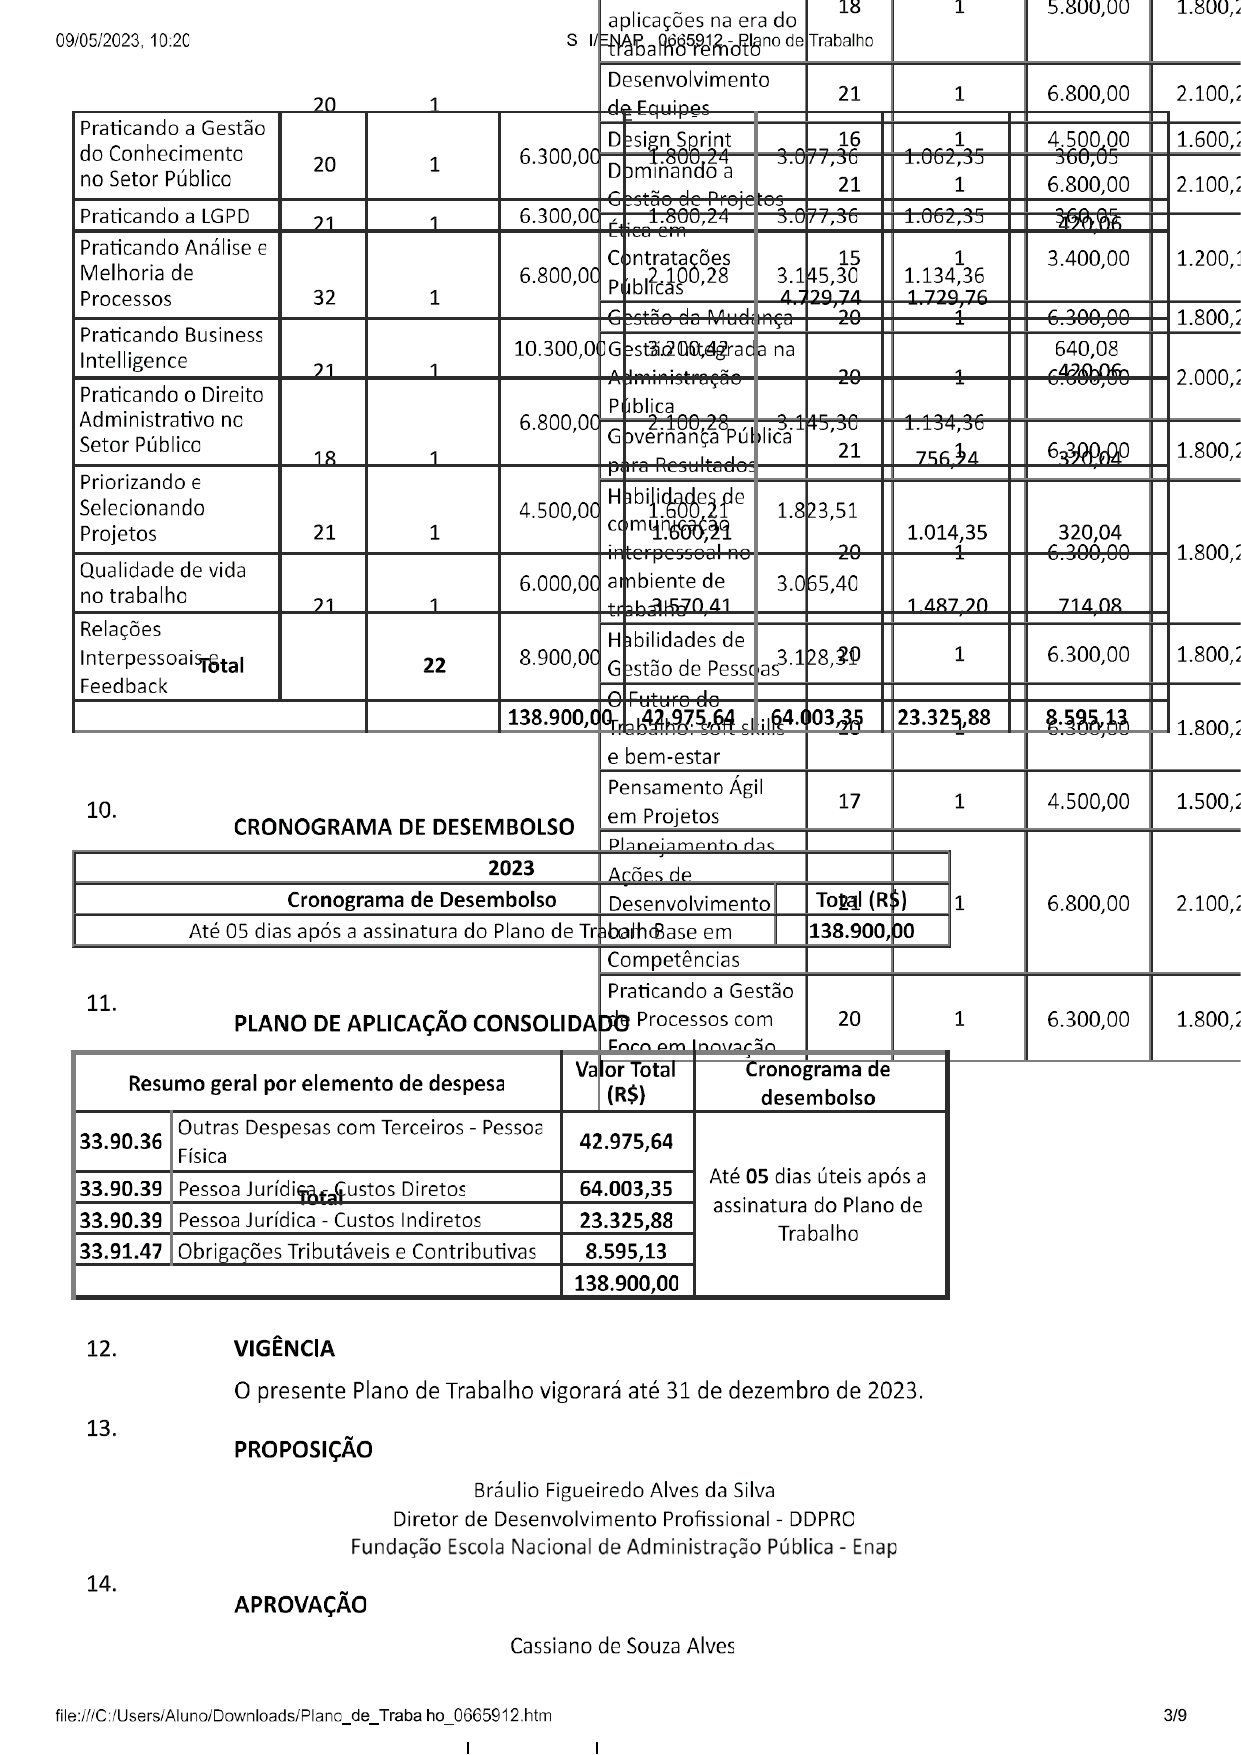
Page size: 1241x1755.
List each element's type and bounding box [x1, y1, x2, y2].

table_header [626, 113, 754, 121]
table_header [76, 1055, 560, 1110]
table_cell [884, 422, 891, 464]
table_cell [1102, 453, 1107, 464]
table_cell [1109, 444, 1115, 456]
table_cell [1090, 215, 1100, 229]
table_cell [808, 467, 881, 478]
table_cell [601, 685, 623, 699]
table_cell [808, 215, 881, 229]
table_cell [758, 482, 805, 552]
table_cell [1153, 233, 1167, 300]
table_cell [1068, 454, 1077, 464]
table_cell [611, 694, 619, 699]
table_cell [1028, 614, 1149, 622]
table_cell [980, 600, 985, 611]
table_cell [894, 702, 1008, 730]
table_cell [1028, 334, 1149, 376]
table_cell [626, 685, 754, 699]
table_header [626, 169, 631, 177]
table_cell [894, 233, 1008, 300]
table_cell [884, 215, 891, 229]
table_header [626, 156, 754, 198]
table_cell [593, 505, 598, 516]
table_cell [808, 685, 881, 699]
table_header [282, 113, 365, 198]
table_cell [1011, 685, 1024, 699]
table_cell [75, 702, 365, 730]
table_cell [1011, 233, 1024, 300]
table_cell [1028, 233, 1149, 300]
table_cell [1121, 444, 1127, 456]
table_cell [1011, 380, 1024, 418]
table_header [758, 156, 805, 198]
table_cell [884, 233, 891, 300]
table_cell [501, 702, 598, 730]
table_header [601, 113, 622, 121]
table_cell [758, 625, 805, 682]
table_cell [1102, 600, 1107, 611]
table_cell [1028, 215, 1065, 229]
table_cell [1153, 614, 1167, 622]
table_cell [884, 320, 891, 331]
table_cell [75, 320, 278, 376]
table_cell [1085, 454, 1090, 464]
table_cell [601, 320, 623, 331]
table_header [1028, 156, 1149, 198]
table_cell [758, 320, 805, 331]
table_cell [601, 720, 611, 730]
table_header [1011, 124, 1024, 152]
table_cell [894, 334, 1008, 376]
table_cell [1011, 482, 1024, 552]
table_cell [758, 422, 805, 464]
table_cell [501, 320, 598, 376]
table_cell [173, 1173, 560, 1201]
table_cell [601, 201, 623, 212]
table_cell [894, 380, 1008, 418]
table_cell [758, 215, 805, 229]
table_header [808, 1055, 891, 1060]
table_header [696, 1062, 945, 1110]
table_cell [884, 625, 891, 682]
table_cell [894, 215, 1008, 229]
table_cell [75, 201, 278, 229]
table_header [501, 113, 598, 198]
table_cell [1153, 320, 1167, 331]
table_cell [1011, 625, 1024, 682]
table_cell [1028, 380, 1149, 418]
table_cell [173, 1235, 560, 1263]
table_header [563, 1055, 598, 1110]
table_cell [894, 625, 1008, 682]
table_cell [679, 422, 686, 428]
table_cell [1085, 366, 1090, 375]
table_header [1080, 133, 1086, 145]
table_cell [1153, 482, 1167, 552]
table_header [808, 124, 881, 152]
table_cell [626, 702, 754, 730]
table_cell [368, 201, 498, 229]
table_cell [758, 201, 805, 212]
table_cell [884, 702, 891, 730]
table_cell [808, 555, 881, 611]
table_cell [173, 1113, 560, 1169]
table_cell [1011, 320, 1024, 331]
table_cell [1153, 215, 1167, 229]
table_cell [601, 380, 623, 418]
table_cell [1011, 334, 1024, 376]
table_cell [563, 1204, 693, 1232]
table_cell [75, 467, 278, 552]
table_cell [1153, 201, 1167, 212]
table_cell [76, 1113, 170, 1169]
table_cell [894, 685, 1008, 699]
table_cell [1075, 458, 1083, 464]
table_cell [626, 303, 754, 317]
table_cell [808, 303, 881, 317]
table_cell [884, 380, 891, 418]
table_cell [1153, 555, 1167, 611]
table_cell [601, 702, 623, 730]
table_cell [601, 482, 623, 552]
table_header [1153, 124, 1167, 152]
table_cell [601, 625, 623, 682]
table_cell [1011, 555, 1024, 611]
table_cell [808, 652, 813, 661]
table_cell [1153, 625, 1167, 682]
table_cell [894, 482, 1008, 552]
table_cell [626, 380, 754, 418]
table_header [75, 113, 278, 198]
table_cell [1153, 422, 1167, 464]
table_header [884, 113, 891, 121]
table_cell [76, 1266, 560, 1295]
table_cell [797, 578, 803, 589]
table_cell [601, 614, 623, 622]
table_cell [1011, 467, 1024, 478]
table_cell [1028, 482, 1149, 552]
table_cell [758, 334, 805, 376]
table_cell [884, 303, 891, 317]
table_cell [626, 614, 754, 622]
table_cell [758, 380, 805, 418]
table_cell [884, 555, 891, 611]
table_cell [1028, 685, 1149, 699]
table_header [884, 156, 891, 198]
table_cell [1011, 702, 1024, 730]
table_cell [1011, 614, 1024, 622]
table_cell [808, 233, 881, 300]
table_cell [808, 614, 881, 622]
table_cell [884, 467, 891, 478]
table_cell [501, 614, 598, 699]
table_cell [75, 555, 278, 611]
table_cell [894, 467, 1008, 478]
table_cell [884, 334, 891, 376]
table_cell [593, 578, 598, 590]
table_cell [758, 303, 805, 317]
table_cell [758, 702, 805, 730]
table_cell [368, 467, 498, 552]
table_cell [696, 1113, 945, 1295]
table_cell [884, 685, 891, 699]
table_cell [601, 334, 623, 376]
table_cell [626, 422, 754, 464]
table_cell [894, 201, 1008, 212]
table_header [808, 156, 881, 198]
table_cell [1028, 467, 1149, 478]
table_cell [282, 233, 365, 317]
table_cell [894, 555, 1008, 611]
table_cell [501, 467, 598, 552]
table_cell [1028, 422, 1149, 464]
table_cell [282, 380, 365, 464]
table_cell [884, 614, 891, 622]
table_cell [884, 201, 891, 212]
table_cell [368, 380, 498, 464]
table_cell [1011, 422, 1024, 464]
table_cell [1075, 223, 1083, 229]
table_cell [808, 422, 881, 464]
table_header [601, 1055, 693, 1060]
table_cell [626, 555, 754, 611]
table_header [1153, 156, 1167, 198]
table_cell [173, 1204, 560, 1232]
table_cell [1153, 380, 1167, 418]
table_cell [894, 303, 1008, 317]
table_cell [601, 215, 623, 229]
table_cell [601, 555, 623, 611]
table_cell [695, 600, 700, 611]
table_cell [1068, 223, 1076, 229]
table_cell [626, 201, 754, 212]
table_cell [1153, 334, 1167, 376]
table_cell [368, 233, 498, 317]
table_cell [1028, 702, 1149, 730]
table_cell [808, 201, 881, 212]
table_header [1028, 113, 1149, 121]
table_cell [1153, 303, 1167, 317]
table_cell [601, 467, 623, 478]
table_header [1110, 133, 1115, 145]
table_cell [75, 233, 278, 317]
table_header [894, 124, 1008, 152]
table_cell [593, 417, 598, 428]
table_header [894, 1055, 945, 1060]
table_cell [1153, 467, 1167, 478]
table_cell [894, 422, 1008, 464]
table_cell [1028, 555, 1149, 611]
table_cell [563, 1235, 693, 1263]
table_header [758, 113, 805, 121]
table_cell [808, 505, 813, 514]
table_cell [1081, 444, 1085, 456]
table_header [1011, 113, 1024, 121]
table_cell [626, 482, 754, 552]
table_cell [808, 334, 881, 376]
table_cell [282, 614, 365, 699]
table_cell [593, 210, 598, 221]
table_cell [808, 702, 881, 730]
table_cell [76, 1235, 170, 1263]
table_cell [563, 1113, 693, 1169]
table_cell [1085, 221, 1090, 229]
table_cell [1011, 201, 1024, 212]
table_header [1028, 124, 1149, 152]
table_header [758, 124, 805, 152]
table_cell [75, 380, 278, 464]
table_header [601, 156, 623, 198]
table_header [600, 1062, 693, 1110]
table_cell [626, 233, 754, 300]
table_cell [601, 233, 623, 300]
table_cell [282, 201, 365, 229]
table_header [696, 1055, 805, 1060]
table_header [593, 151, 598, 163]
table_cell [758, 685, 805, 699]
table_header [894, 113, 1008, 121]
table_header [626, 124, 754, 152]
table_cell [894, 614, 1008, 622]
table_cell [593, 651, 598, 663]
table_cell [501, 555, 598, 611]
table_cell [368, 614, 498, 699]
table_header [808, 113, 881, 121]
table_cell [626, 625, 754, 682]
table_cell [368, 702, 498, 730]
table_cell [76, 1173, 170, 1201]
table_cell [1107, 215, 1114, 221]
table_cell [1092, 457, 1100, 464]
table_header [368, 113, 498, 198]
table_cell [368, 555, 498, 611]
table_cell [282, 467, 365, 552]
table_cell [626, 334, 754, 376]
table_cell [1153, 702, 1167, 730]
table_header [691, 137, 696, 145]
table_cell [894, 320, 1008, 331]
table_cell [1028, 303, 1149, 317]
table_cell [75, 614, 278, 699]
table_cell [808, 320, 881, 331]
table_header [1153, 113, 1167, 121]
table_cell [605, 712, 609, 723]
table_cell [282, 555, 365, 611]
table_cell [808, 625, 881, 682]
table_cell [1011, 215, 1024, 229]
table_cell [501, 380, 598, 464]
table_cell [758, 467, 805, 478]
table_cell [1153, 685, 1167, 699]
table_cell [587, 343, 592, 354]
table_cell [1118, 215, 1149, 229]
table_cell [563, 1173, 693, 1201]
table_cell [1092, 444, 1097, 456]
table_cell [282, 320, 365, 376]
table_cell [76, 1204, 170, 1232]
table_cell [1028, 201, 1149, 212]
table_header [657, 1068, 667, 1075]
table_cell [1028, 625, 1149, 682]
table_header [1011, 156, 1024, 198]
table_cell [581, 651, 586, 663]
table_cell [758, 233, 805, 300]
table_cell [1011, 303, 1024, 317]
table_cell [368, 320, 498, 376]
table_cell [593, 270, 598, 281]
table_cell [1028, 320, 1149, 331]
table_cell [626, 467, 754, 478]
table_cell [501, 201, 598, 229]
table_cell [601, 303, 623, 317]
table_cell [626, 215, 754, 229]
table_cell [758, 555, 805, 611]
table_header [894, 156, 1008, 198]
table_header [884, 124, 891, 152]
table_cell [808, 482, 881, 552]
table_cell [758, 614, 805, 622]
table_cell [601, 422, 623, 464]
table_cell [808, 380, 881, 418]
table_cell [563, 1266, 693, 1295]
table_cell [1102, 366, 1107, 376]
table_cell [501, 233, 598, 317]
table_cell [884, 482, 891, 552]
table_header [601, 124, 623, 152]
table_cell [626, 320, 754, 331]
